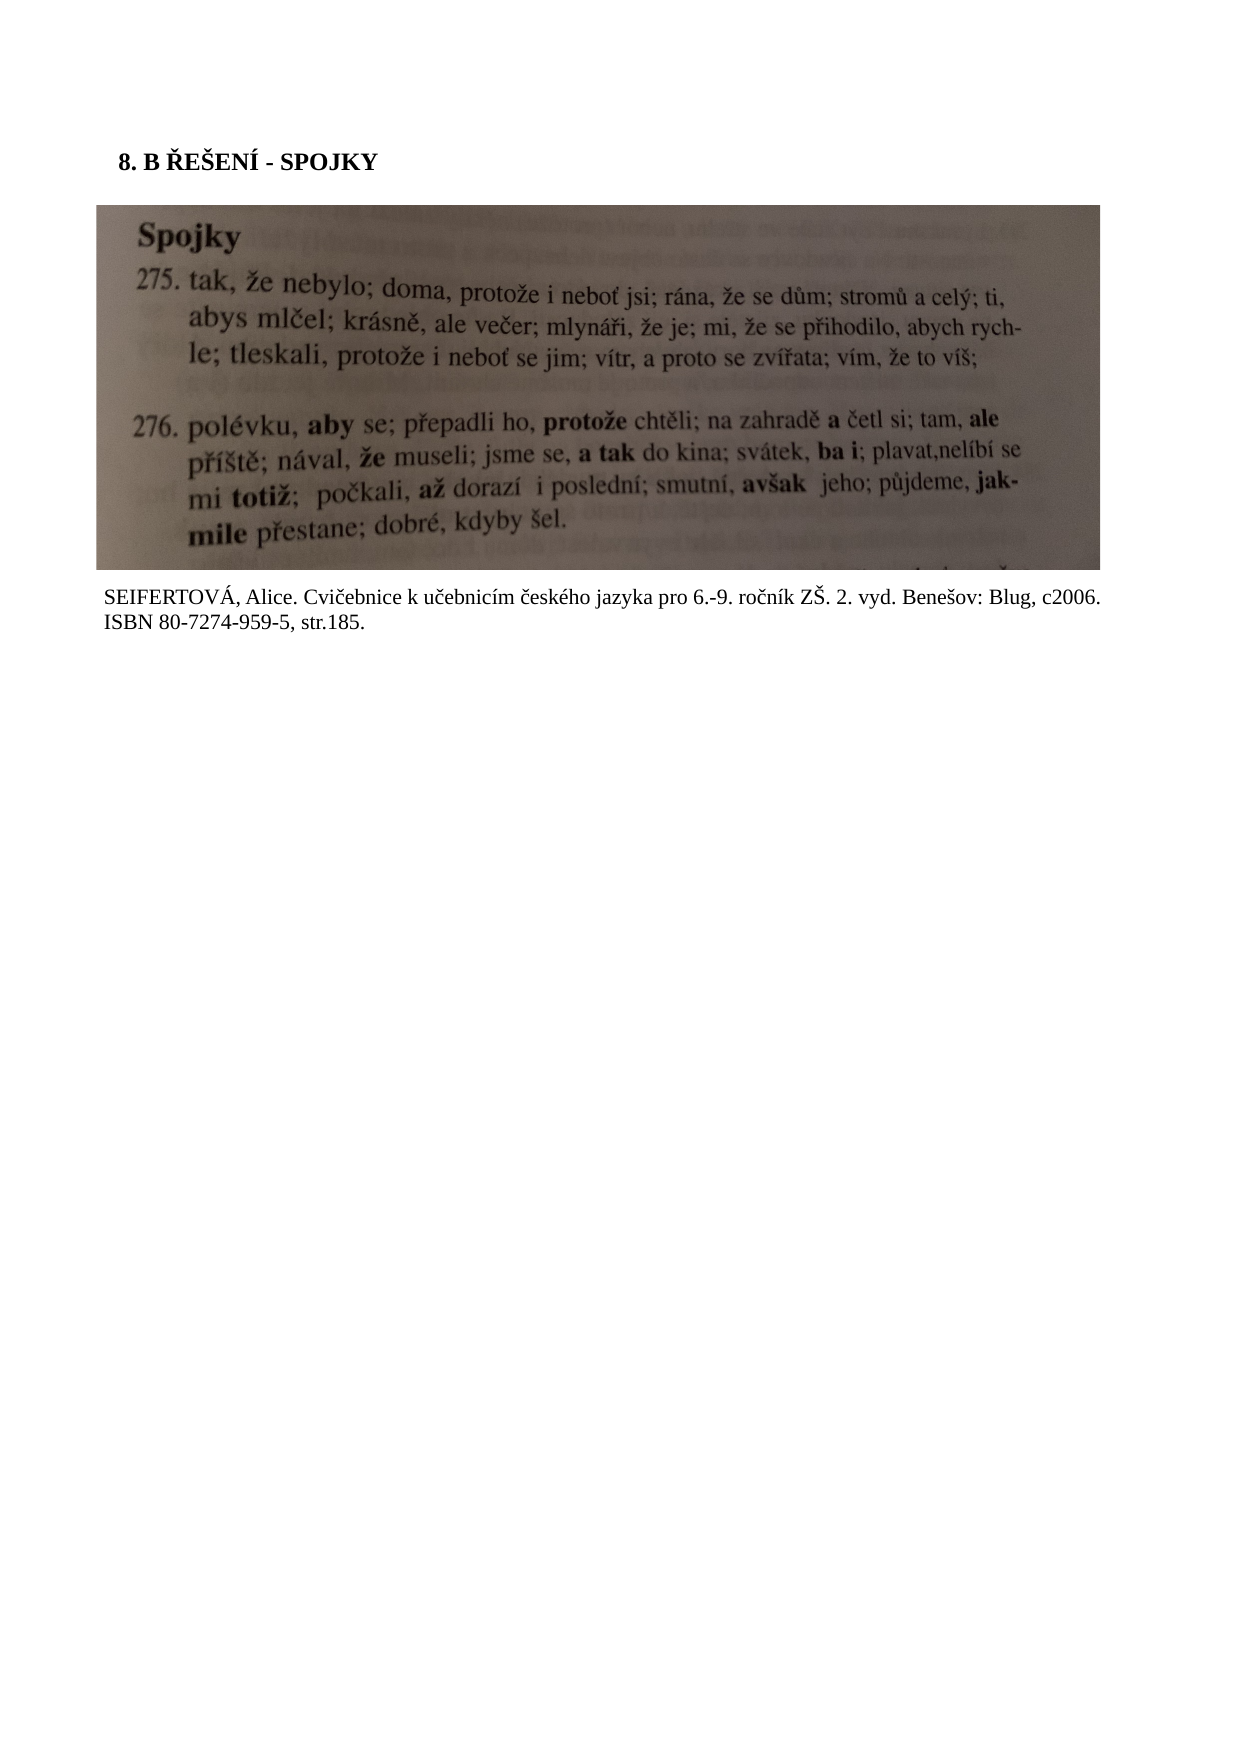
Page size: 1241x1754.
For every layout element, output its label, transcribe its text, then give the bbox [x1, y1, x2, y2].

picture [96, 205, 1101, 570]
text 8. B ŘEŠENÍ - SPOJKY [118, 147, 1122, 176]
